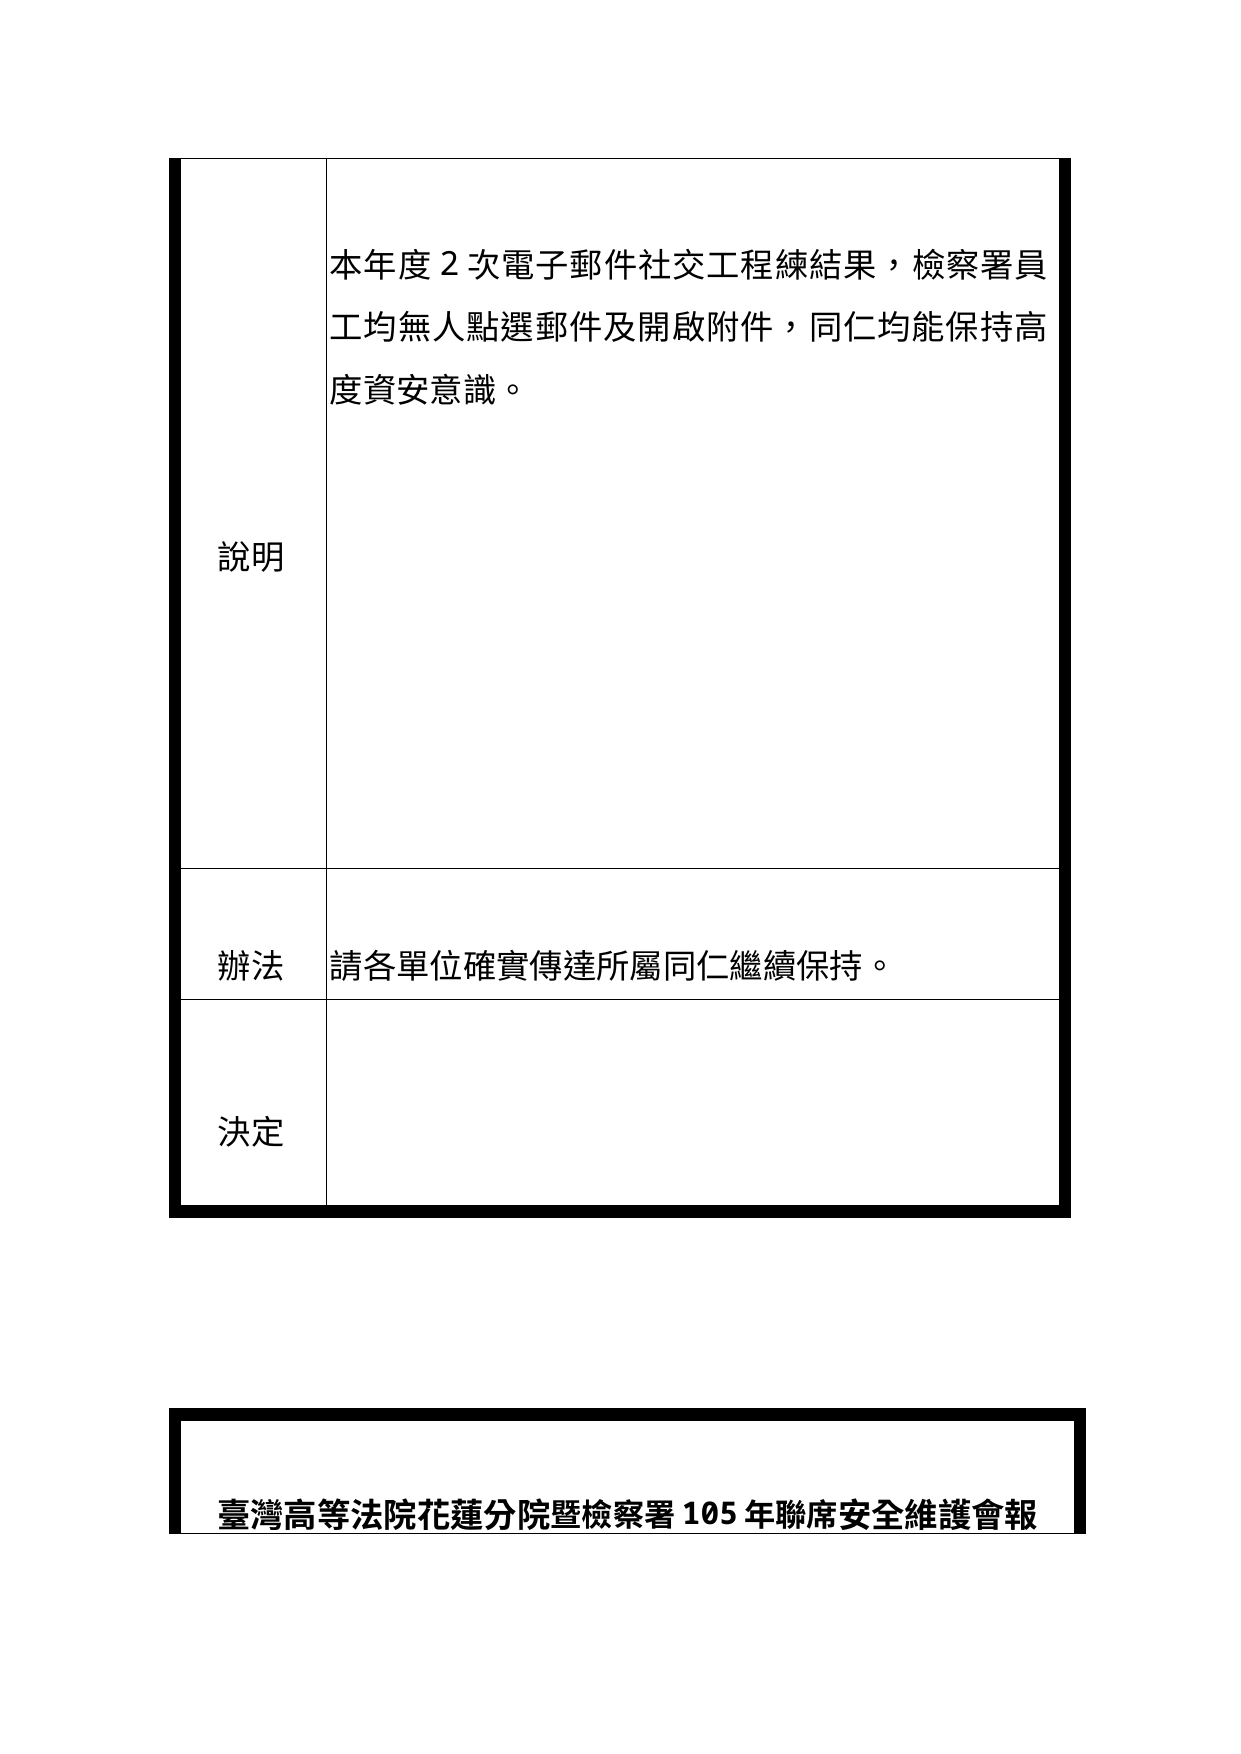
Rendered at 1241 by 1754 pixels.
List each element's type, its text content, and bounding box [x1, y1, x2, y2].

table_cell 本年度2次電子郵件社交工程練結果，檢察署員工均無人點選郵件及開啟附件，同仁均能保持高度資安意識。 [327, 159, 1059, 867]
table_cell 決定 [181, 1000, 326, 1205]
table_cell 說明 [181, 159, 326, 867]
table_cell 請各單位確實傳達所屬同仁繼續保持。 [327, 869, 1059, 999]
table_cell 辦法 [181, 869, 326, 999]
table_header 臺灣高等法院花蓮分院暨檢察署105年聯席安全維護會報 [181, 1421, 1074, 1533]
table_cell [327, 1000, 1059, 1205]
